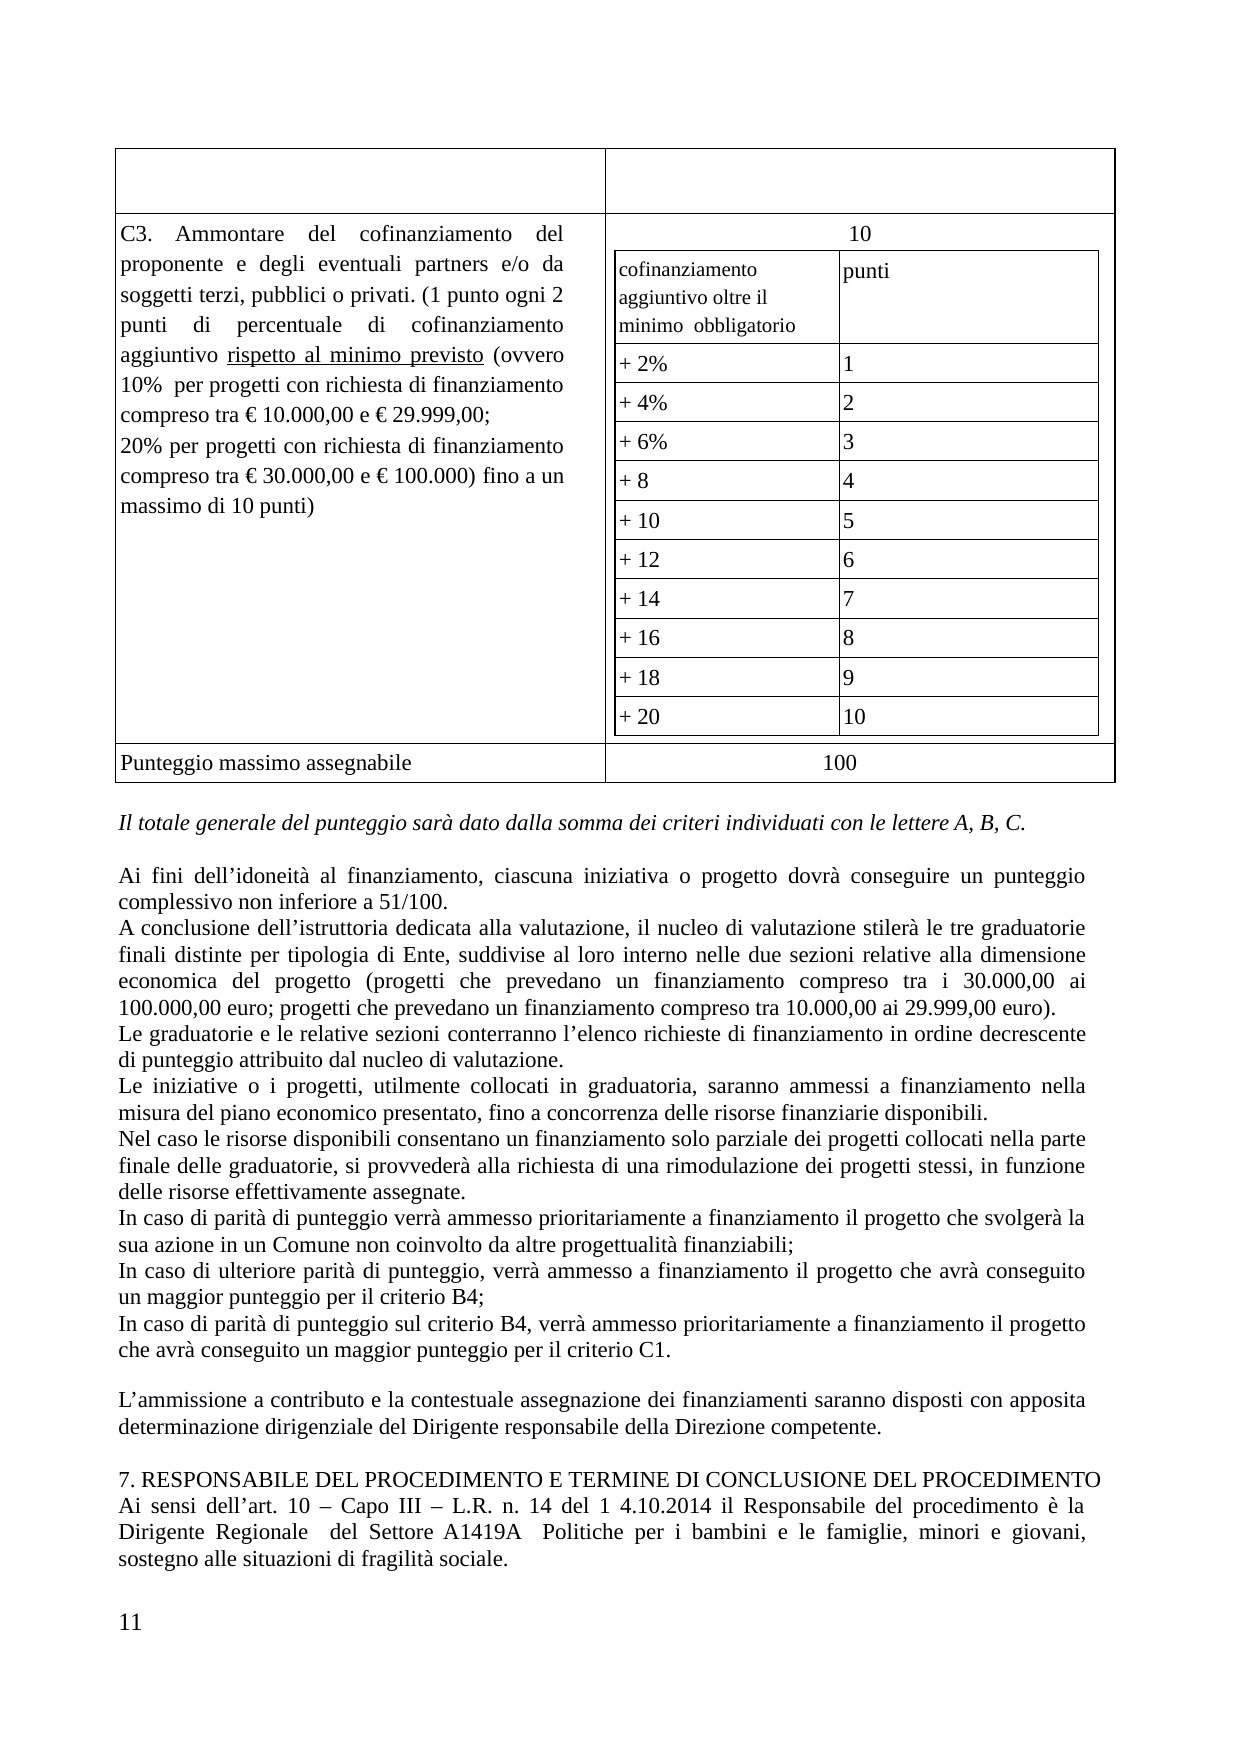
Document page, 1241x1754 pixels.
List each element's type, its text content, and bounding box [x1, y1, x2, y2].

text Il totale generale del punteggio sarà dato dalla somma dei criteri individuati con le lettere A, B, C. [118, 809, 1123, 835]
table_cell [606, 149, 1114, 213]
table_cell + 8 [616, 461, 839, 500]
text Nel caso le risorse disponibili consentano un finanziamento solo parziale dei progetti collocati nella parte finale delle graduatorie, si provvederà alla richiesta di una rimodulazione dei progetti stessi, in funzione delle risorse effettivamente assegnate. [118, 1125, 1087, 1204]
table_cell + 20 [616, 697, 839, 735]
table_cell 5 [840, 501, 1098, 539]
table_cell + 12 [616, 540, 839, 578]
text In caso di parità di punteggio verrà ammesso prioritariamente a finanziamento il progetto che svolgerà la sua azione in un Comune non coinvolto da altre progettualità finanziabili; [118, 1204, 1087, 1257]
table_cell + 10 [616, 501, 839, 539]
table_cell 4 [840, 461, 1098, 500]
table_cell 3 [840, 422, 1098, 460]
text Le iniziative o i progetti, utilmente collocati in graduatoria, saranno ammessi a finanziamento nella misura del piano economico presentato, fino a concorrenza delle risorse finanziarie disponibili. [118, 1073, 1087, 1125]
text A conclusione dell’istruttoria dedicata alla valutazione, il nucleo di valutazione stilerà le tre graduatorie finali distinte per tipologia di Ente, suddivise al loro interno nelle due sezioni relative alla dimensione economica del progetto (progetti che prevedano un finanziamento compreso tra i 30.000,00 ai 100.000,00 euro; progetti che prevedano un finanziamento compreso tra 10.000,00 ai 29.999,00 euro). [118, 914, 1087, 1020]
table_cell [116, 149, 605, 213]
table_header punti [840, 251, 1098, 343]
text Ai fini dell’idoneità al finanziamento, ciascuna iniziativa o progetto dovrà conseguire un punteggio complessivo non inferiore a 51/100. [118, 862, 1087, 914]
text L’ammissione a contributo e la contestuale assegnazione dei finanziamenti saranno disposti con apposita determinazione dirigenziale del Dirigente responsabile della Direzione competente. [118, 1387, 1087, 1439]
table_cell + 4% [616, 383, 839, 421]
table_cell 6 [840, 540, 1098, 578]
table_cell 1 [840, 344, 1098, 382]
text Le graduatorie e le relative sezioni conterranno l’elenco richieste di finanziamento in ordine decrescente di punteggio attribuito dal nucleo di valutazione. [118, 1020, 1087, 1073]
text In caso di ulteriore parità di punteggio, verrà ammesso a finanziamento il progetto che avrà conseguito un maggior punteggio per il criterio B4; [118, 1257, 1087, 1310]
table_cell C3. Ammontare del cofinanziamento del proponente e degli eventuali partners e/o da soggetti terzi, pubblici o privati. (1 punto ogni 2 punti di percentuale di cofinanziamento aggiuntivo rispetto al minimo previsto (ovvero 10% per progetti con richiesta di finanziamento compreso tra € 10.000,00 e € 29.999,00; 20% per progetti con richiesta di finanziamento compreso tra € 30.000,00 e € 100.000) fino a un massimo di 10 punti) [116, 214, 605, 742]
table_cell + 2% [616, 344, 839, 382]
table_cell 2 [840, 383, 1098, 421]
table_cell + 6% [616, 422, 839, 460]
table_cell 9 [840, 658, 1098, 696]
text 7. RESPONSABILE DEL PROCEDIMENTO E TERMINE DI CONCLUSIONE DEL PROCEDIMENTO [118, 1466, 1123, 1492]
table_cell 8 [840, 619, 1098, 657]
table_cell 7 [840, 579, 1098, 617]
table_header cofinanziamento aggiuntivo oltre il minimo obbligatorio [616, 251, 839, 343]
table_cell 10 [840, 697, 1098, 735]
table_cell 100 [606, 744, 1114, 782]
table_cell Punteggio massimo assegnabile [116, 744, 605, 782]
table_cell 10 [606, 214, 1114, 742]
table_cell + 14 [616, 579, 839, 617]
table_cell + 18 [616, 658, 839, 696]
text In caso di parità di punteggio sul criterio B4, verrà ammesso prioritariamente a finanziamento il progetto che avrà conseguito un maggior punteggio per il criterio C1. [118, 1310, 1087, 1362]
text Ai sensi dell’art. 10 – Capo III – L.R. n. 14 del 1 4.10.2014 il Responsabile del procedimento è la Dirigente Regionale del Settore A1419A Politiche per i bambini e le famiglie, minori e giovani, sostegno alle situazioni di fragilità sociale. [118, 1492, 1087, 1571]
table_cell + 16 [616, 619, 839, 657]
